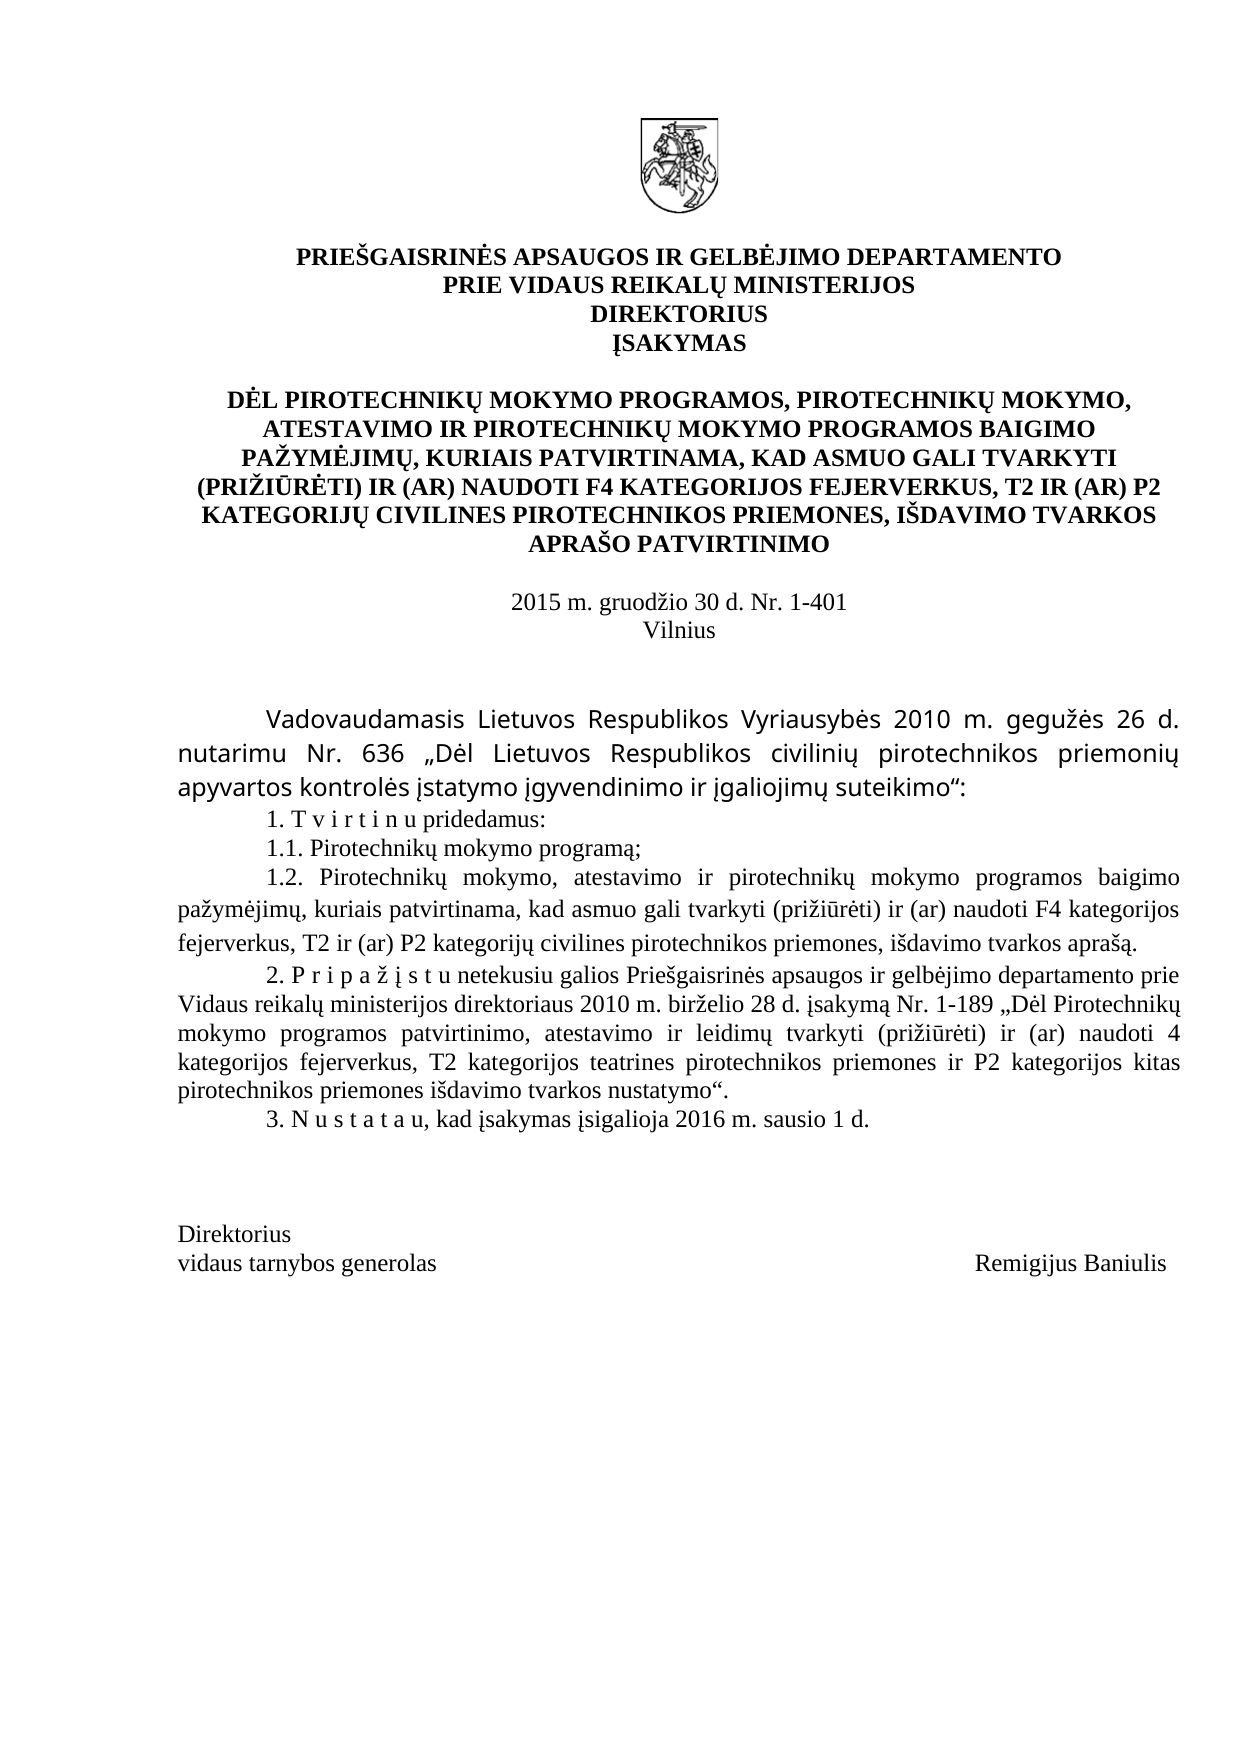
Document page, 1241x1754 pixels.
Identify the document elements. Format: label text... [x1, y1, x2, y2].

text ĮSAKYMAS [177, 328, 1181, 357]
text Vilnius [177, 616, 1181, 644]
text 2015 m. gruodžio 30 d. Nr. 1-401 [177, 587, 1181, 616]
subtitle PRIEŠGAISRINĖS APSAUGOS IR GELBĖJIMO DEPARTAMENTO [177, 242, 1181, 271]
text 1. T v i r t i n u pridedamus: [177, 804, 1181, 833]
text vidaus tarnybos generolas Remigijus Baniulis [177, 1248, 1181, 1277]
text 2. P r i p a ž į s t u netekusiu galios Priešgaisrinės apsaugos ir gelbėjimo departamento prie Vidaus reikalų ministerijos direktoriaus 2010 m. birželio 28 d. įsakymą Nr. 1-189 „Dėl Pirotechnikų mokymo programos patvirtinimo, atestavimo ir leidimų tvarkyti (prižiūrėti) ir (ar) naudoti 4 kategorijos fejerverkus, T2 kategorijos teatrines pirotechnikos priemones ir P2 kategorijos kitas pirotechnikos priemones išdavimo tvarkos nustatymo“. [177, 961, 1181, 1104]
text 3. N u s t a t a u, kad įsakymas įsigalioja 2016 m. sausio 1 d. [177, 1104, 1181, 1133]
text DĖL PIROTECHNIKŲ MOKYMO PROGRAMOS, Pirotechnikų MOKYMO, atestavimo IR PIROTECHNIKŲ MOKYMO PROGRAMOS BAIGIMO PAŽYMĖJIMŲ, kuriais patvirtinama, kad asmuo gali tvarkyti (prižiūrėti) ir (ar) naudoti F4 kategorijos fejerverkus, T2 ir (ar) P2 kategorijų civilines pirotechnikos priemones, IŠDAVIMO tvarkos APRAŠO PATVIRTINIMO [177, 386, 1181, 558]
text PRIE VIDAUS REIKALŲ MINISTERIJOS [177, 271, 1181, 299]
text Vadovaudamasis Lietuvos Respublikos Vyriausybės 2010 m. gegužės 26 d. nutarimu Nr. 636 „Dėl Lietuvos Respublikos civilinių pirotechnikos priemonių apyvartos kontrolės įstatymo įgyvendinimo ir įgaliojimų suteikimo“: [177, 702, 1181, 804]
text DIREKTORIUS [177, 299, 1181, 328]
text Direktorius [177, 1219, 1181, 1248]
text 1.1. Pirotechnikų mokymo programą; [177, 833, 1181, 862]
text 1.2. Pirotechnikų mokymo, atestavimo ir pirotechnikų mokymo programos baigimo pažymėjimų, kuriais patvirtinama, kad asmuo gali tvarkyti (prižiūrėti) ir (ar) naudoti F4 kategorijos fejerverkus, T2 ir (ar) P2 kategorijų civilines pirotechnikos priemones, išdavimo tvarkos aprašą. [177, 862, 1181, 956]
